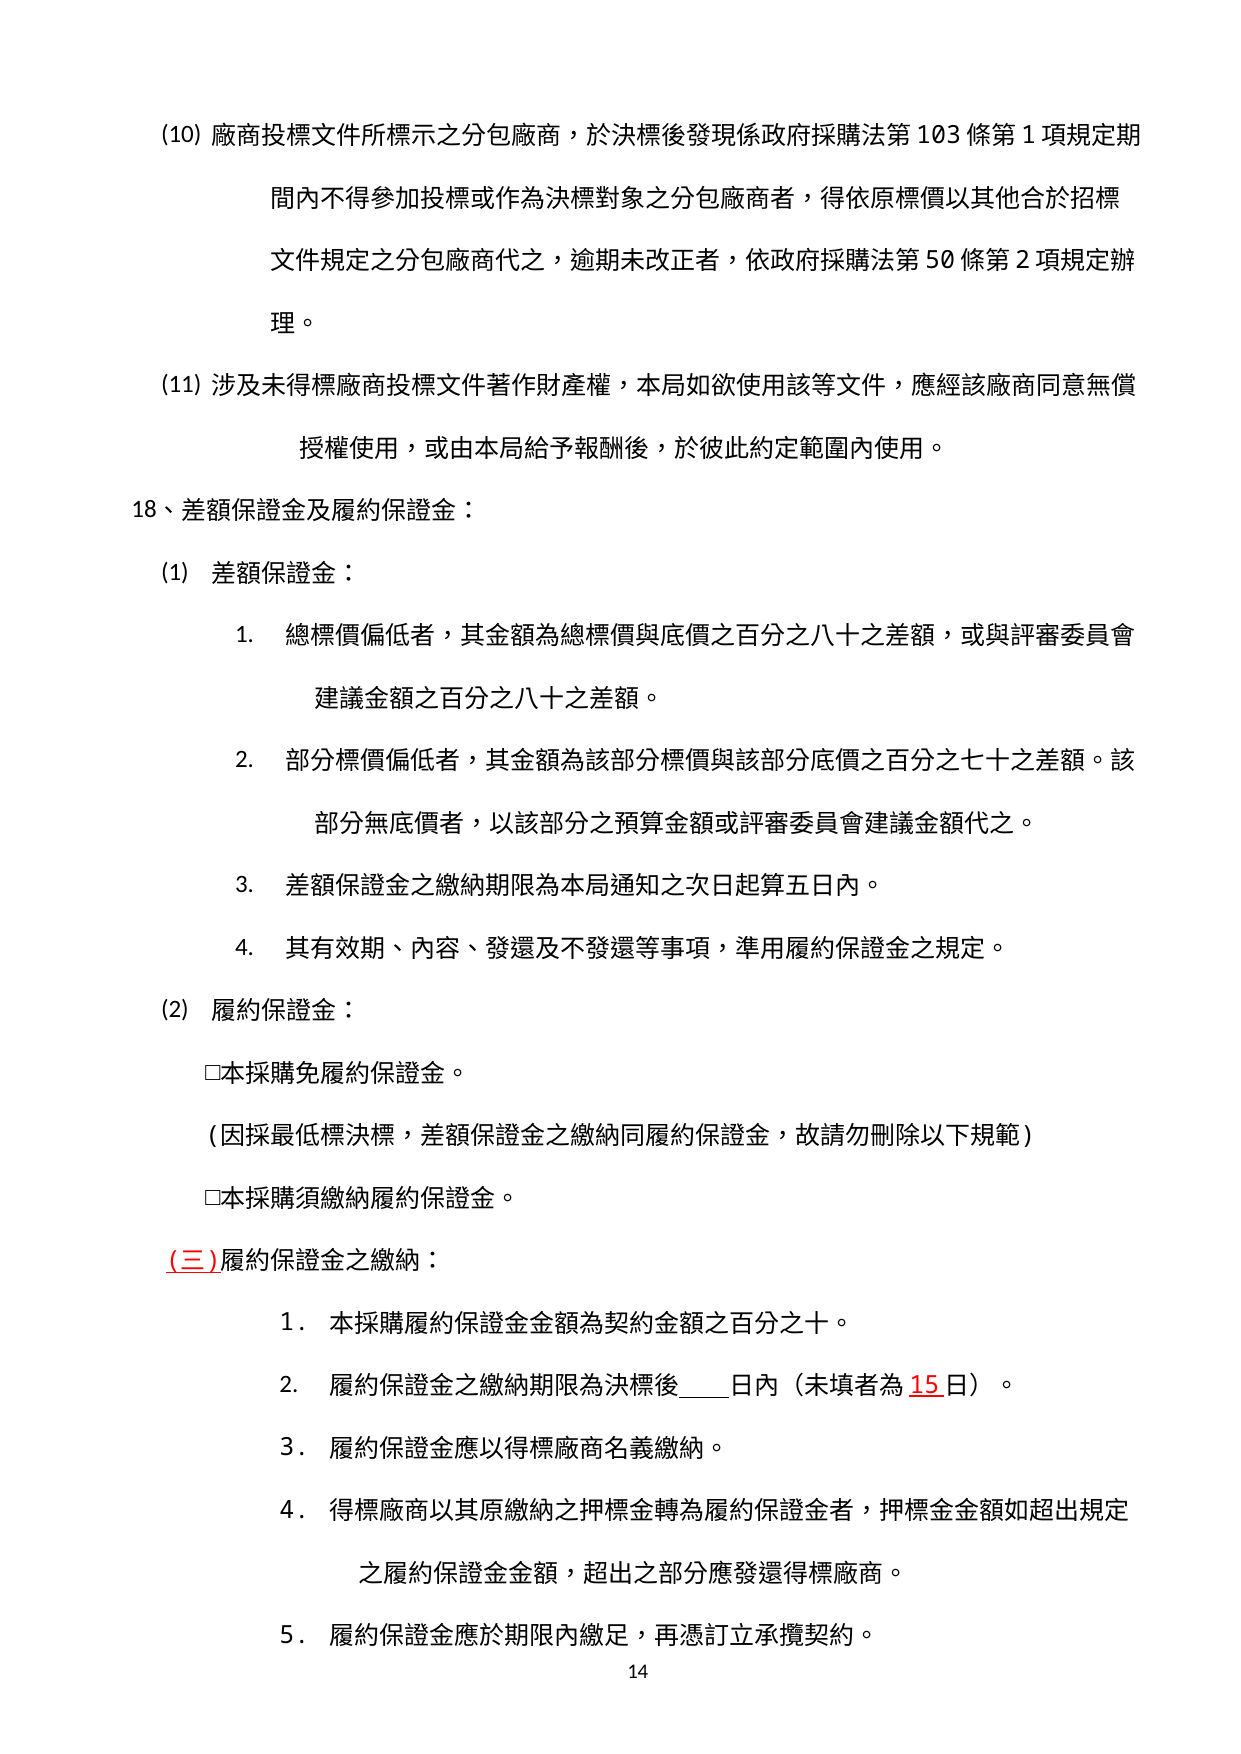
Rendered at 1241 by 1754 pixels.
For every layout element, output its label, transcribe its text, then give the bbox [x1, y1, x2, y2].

list 差額保證金： [161, 529, 1144, 592]
list 履約保證金： [161, 967, 1144, 1029]
list 其有效期、內容、發還及不發還等事項，準用履約保證金之規定。 [235, 904, 1144, 967]
text (三)履約保證金之繳納： [136, 1217, 1144, 1279]
list 得標廠商以其原繳納之押標金轉為履約保證金者，押標金金額如超出規定之履約保證金金額，超出之部分應發還得標廠商。 [279, 1467, 1144, 1592]
list 履約保證金應於期限內繳足，再憑訂立承攬契約。 [279, 1592, 1144, 1654]
list 涉及未得標廠商投標文件著作財產權，本局如欲使用該等文件，應經該廠商同意無償授權使用，或由本局給予報酬後，於彼此約定範圍內使用。 [161, 342, 1144, 467]
list 履約保證金應以得標廠商名義繳納。 [279, 1404, 1144, 1467]
list 廠商投標文件所標示之分包廠商，於決標後發現係政府採購法第103條第1項規定期間內不得參加投標或作為決標對象之分包廠商者，得依原標價以其他合於招標文件規定之分包廠商代之，逾期未改正者，依政府採購法第50條第2項規定辦理。 [161, 92, 1144, 342]
text □本採購須繳納履約保證金。 [161, 1154, 1144, 1217]
list 履約保證金之繳納期限為決標後 日內（未填者為15日）。 [279, 1342, 1144, 1404]
text □本採購免履約保證金。 [161, 1029, 1144, 1092]
list 部分標價偏低者，其金額為該部分標價與該部分底價之百分之七十之差額。該部分無底價者，以該部分之預算金額或評審委員會建議金額代之。 [235, 717, 1144, 842]
list 差額保證金及履約保證金： [131, 467, 1144, 529]
list 差額保證金之繳納期限為本局通知之次日起算五日內。 [235, 842, 1144, 904]
text (因採最低標決標，差額保證金之繳納同履約保證金，故請勿刪除以下規範) [161, 1092, 1144, 1154]
list 總標價偏低者，其金額為總標價與底價之百分之八十之差額，或與評審委員會建議金額之百分之八十之差額。 [235, 592, 1144, 717]
list 本採購履約保證金金額為契約金額之百分之十。 [279, 1279, 1144, 1342]
